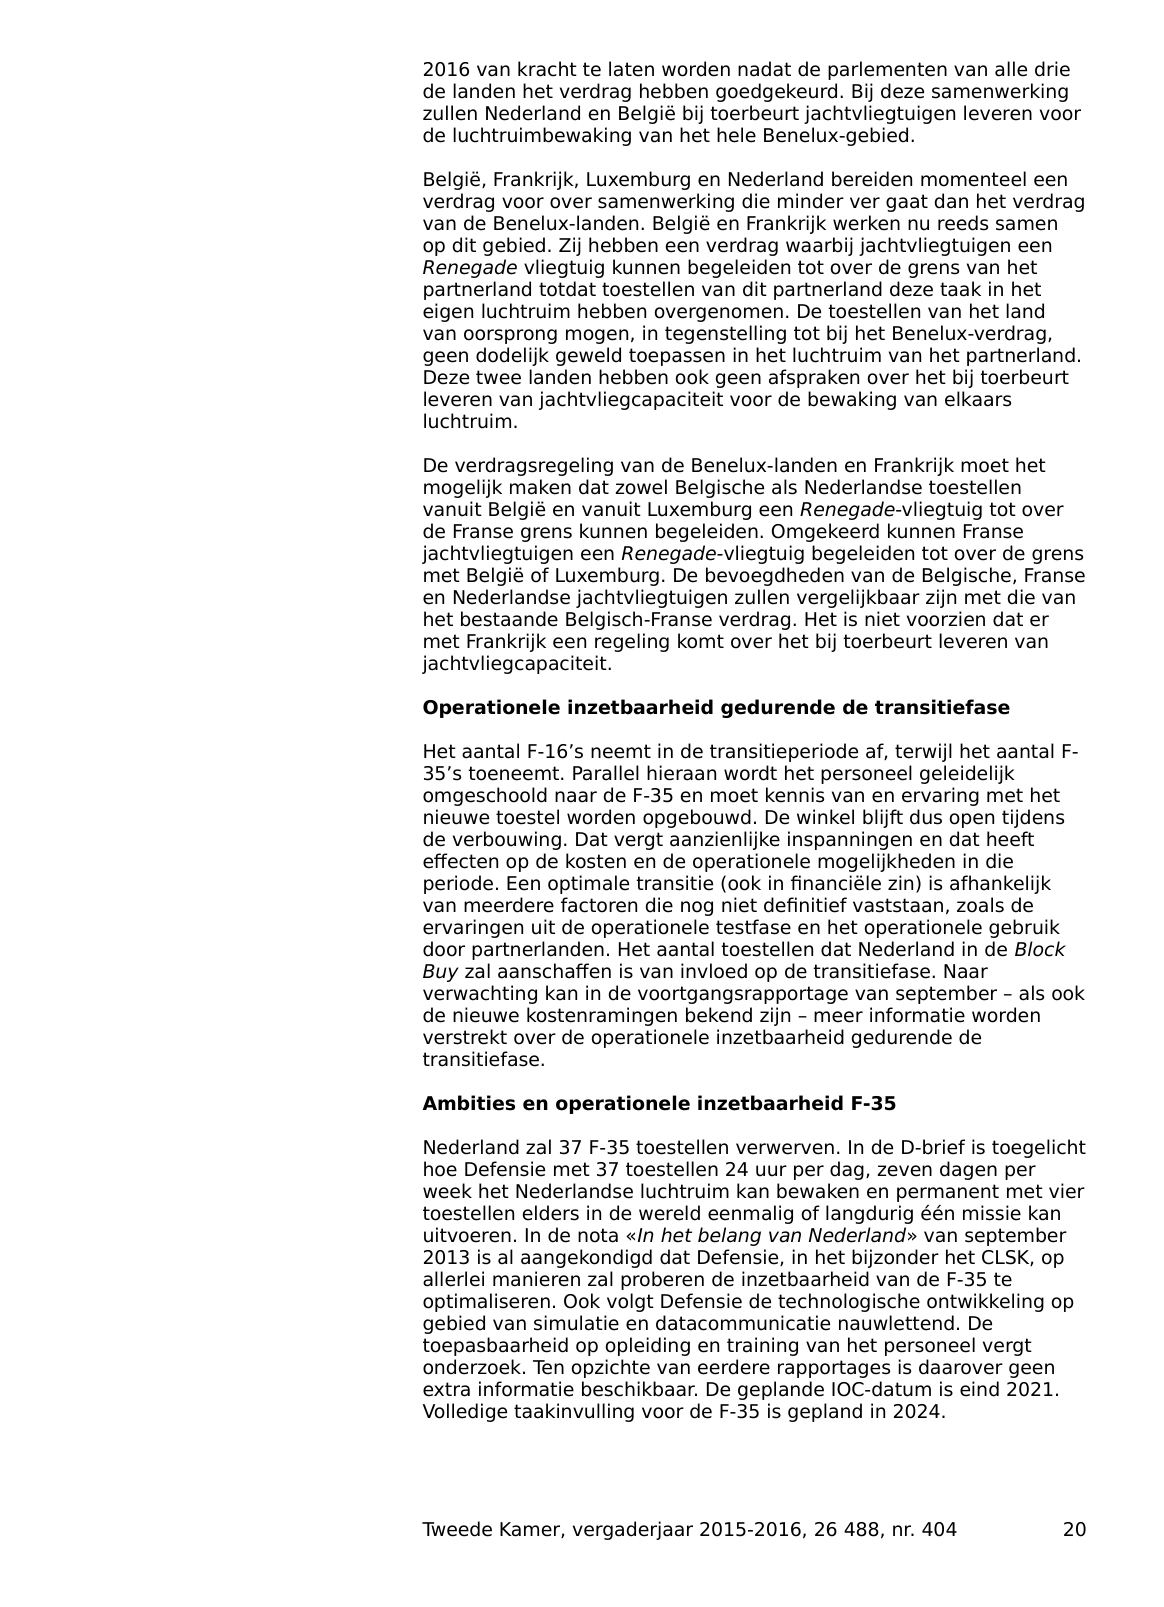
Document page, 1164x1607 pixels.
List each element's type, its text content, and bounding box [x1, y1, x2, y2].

subtitle Ambities en operationele inzetbaarheid F-35 [422, 1093, 1087, 1115]
subtitle Operationele inzetbaarheid gedurende de transitiefase [422, 697, 1087, 719]
text Het aantal F-16’s neemt in de transitieperiode af, terwijl het aantal F-35’s toeneemt. Parallel hieraan wordt het personeel geleidelijk omgeschoold naar de F-35 en moet kennis van en ervaring met het nieuwe toestel worden opgebouwd. De winkel blijft dus open tijdens de verbouwing. Dat vergt aanzienlijke inspanningen en dat heeft effecten op de kosten en de operationele mogelijkheden in die periode. Een optimale transitie (ook in financiële zin) is afhankelijk van meerdere factoren die nog niet definitief vaststaan, zoals de ervaringen uit de operationele testfase en het operationele gebruik door partnerlanden. Het aantal toestellen dat Nederland in de Block Buy zal aanschaffen is van invloed op de transitiefase. Naar verwachting kan in de voortgangsrapportage van september – als ook de nieuwe kostenramingen bekend zijn – meer informatie worden verstrekt over de operationele inzetbaarheid gedurende de transitiefase. [422, 741, 1087, 1071]
text Nederland zal 37 F-35 toestellen verwerven. In de D-brief is toegelicht hoe Defensie met 37 toestellen 24 uur per dag, zeven dagen per week het Nederlandse luchtruim kan bewaken en permanent met vier toestellen elders in de wereld eenmalig of langdurig één missie kan uitvoeren. In de nota «In het belang van Nederland» van september 2013 is al aangekondigd dat Defensie, in het bijzonder het CLSK, op allerlei manieren zal proberen de inzetbaarheid van de F-35 te optimaliseren. Ook volgt Defensie de technologische ontwikkeling op gebied van simulatie en datacommunicatie nauwlettend. De toepasbaarheid op opleiding en training van het personeel vergt onderzoek. Ten opzichte van eerdere rapportages is daarover geen extra informatie beschikbaar. De geplande IOC-datum is eind 2021. Volledige taakinvulling voor de F-35 is gepland in 2024. [422, 1137, 1087, 1423]
text België, Frankrijk, Luxemburg en Nederland bereiden momenteel een verdrag voor over samenwerking die minder ver gaat dan het verdrag van de Benelux-landen. België en Frankrijk werken nu reeds samen op dit gebied. Zij hebben een verdrag waarbij jachtvliegtuigen een Renegade vliegtuig kunnen begeleiden tot over de grens van het partnerland totdat toestellen van dit partnerland deze taak in het eigen luchtruim hebben overgenomen. De toestellen van het land van oorsprong mogen, in tegenstelling tot bij het Benelux-verdrag, geen dodelijk geweld toepassen in het luchtruim van het partnerland. Deze twee landen hebben ook geen afspraken over het bij toerbeurt leveren van jachtvliegcapaciteit voor de bewaking van elkaars luchtruim. [422, 169, 1087, 433]
text De verdragsregeling van de Benelux-landen en Frankrijk moet het mogelijk maken dat zowel Belgische als Nederlandse toestellen vanuit België en vanuit Luxemburg een Renegade-vliegtuig tot over de Franse grens kunnen begeleiden. Omgekeerd kunnen Franse jachtvliegtuigen een Renegade-vliegtuig begeleiden tot over de grens met België of Luxemburg. De bevoegdheden van de Belgische, Franse en Nederlandse jachtvliegtuigen zullen vergelijkbaar zijn met die van het bestaande Belgisch-Franse verdrag. Het is niet voorzien dat er met Frankrijk een regeling komt over het bij toerbeurt leveren van jachtvliegcapaciteit. [422, 455, 1087, 675]
text 2016 van kracht te laten worden nadat de parlementen van alle drie de landen het verdrag hebben goedgekeurd. Bij deze samenwerking zullen Nederland en België bij toerbeurt jachtvliegtuigen leveren voor de luchtruimbewaking van het hele Benelux-gebied. [422, 59, 1087, 147]
